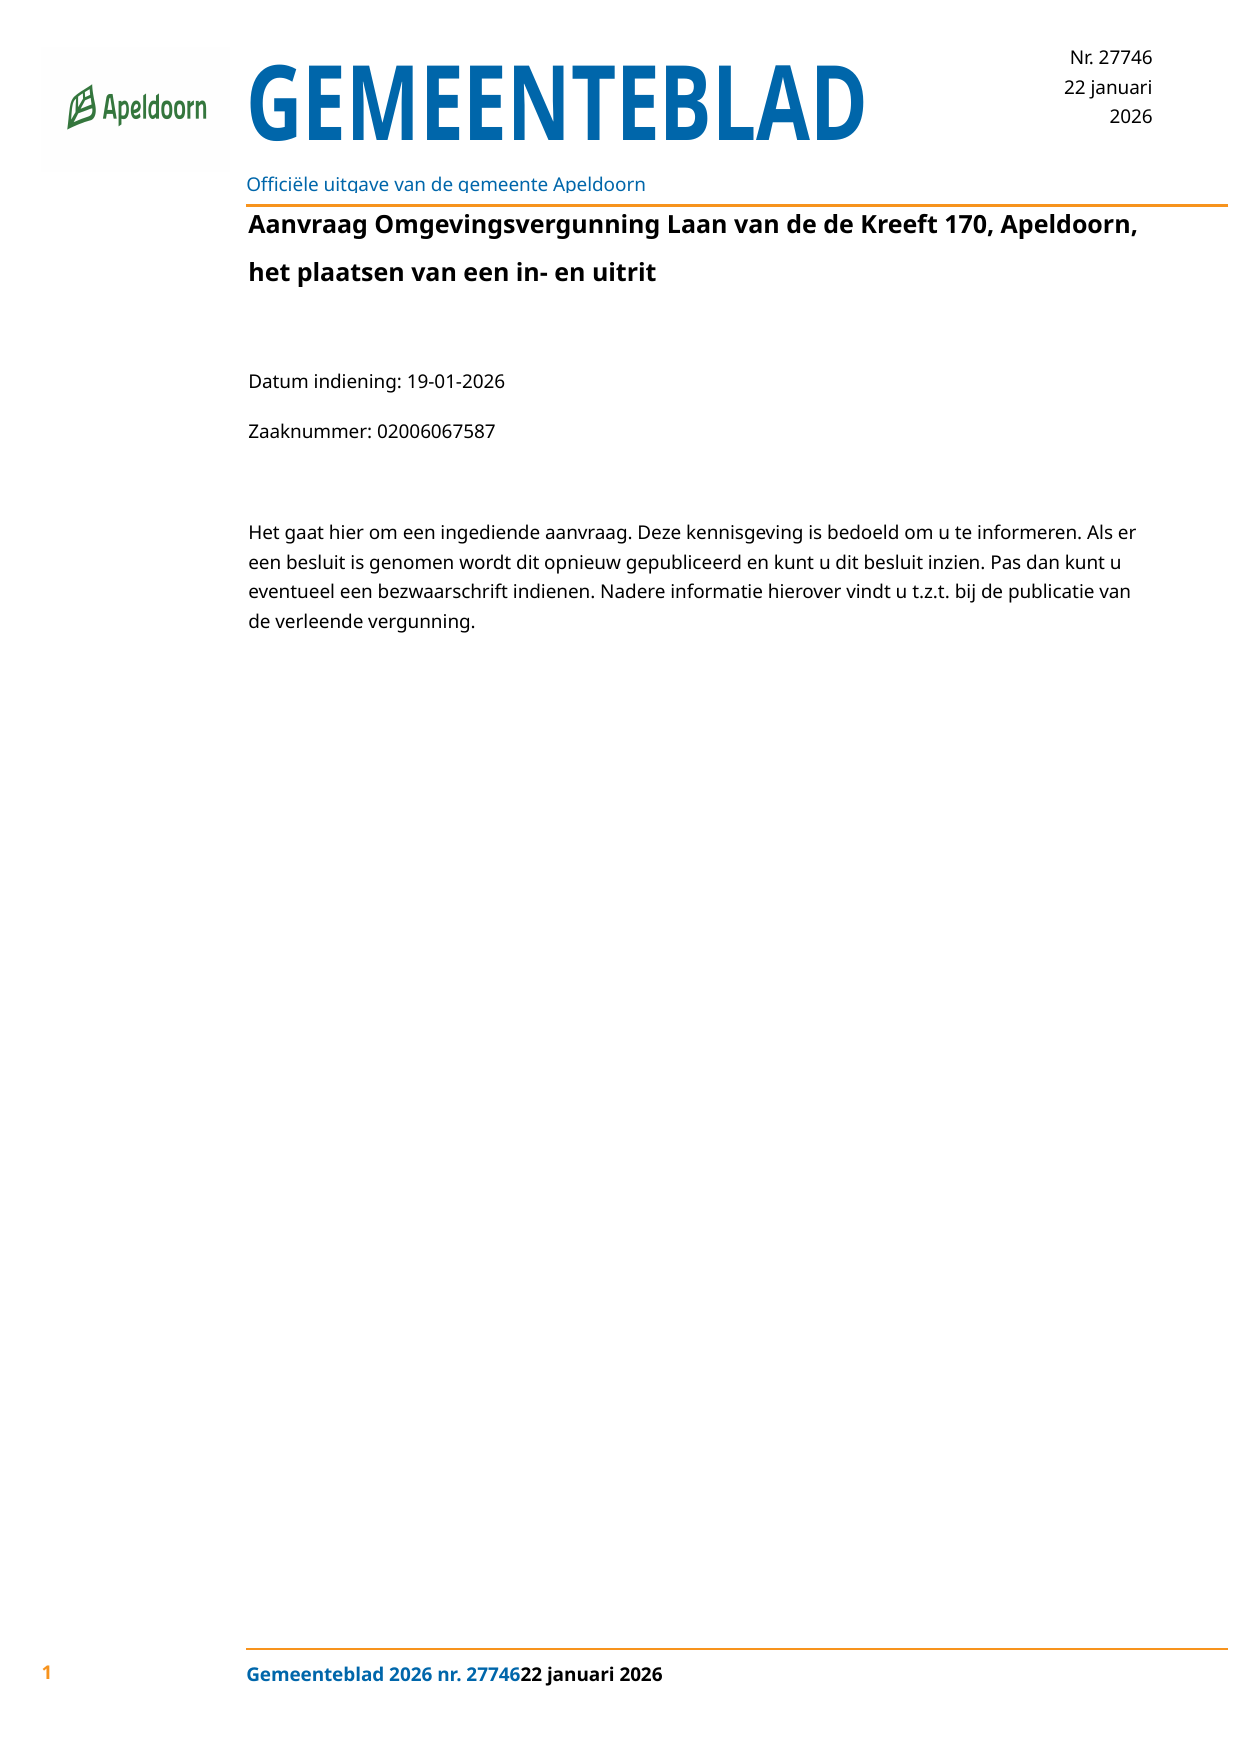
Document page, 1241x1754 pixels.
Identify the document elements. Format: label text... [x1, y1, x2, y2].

picture [41, 47, 231, 172]
text Zaaknummer: 02006067587 [248, 419, 1152, 444]
text Aanvraag Omgevingsvergunning Laan van de de Kreeft 170, Apeldoorn, het plaatsen van een in- en uitrit [248, 207, 1152, 288]
text Datum indiening: 19-01-2026 [248, 368, 1152, 394]
text Het gaat hier om een ingediende aanvraag. Deze kennisgeving is bedoeld om u te informeren. Als er een besluit is genomen wordt dit opnieuw gepubliceerd en kunt u dit besluit inzien. Pas dan kunt u eventueel een bezwaarschrift indienen. Nadere informatie hierover vindt u t.z.t. bij de publicatie van de verleende vergunning. [248, 519, 1152, 634]
